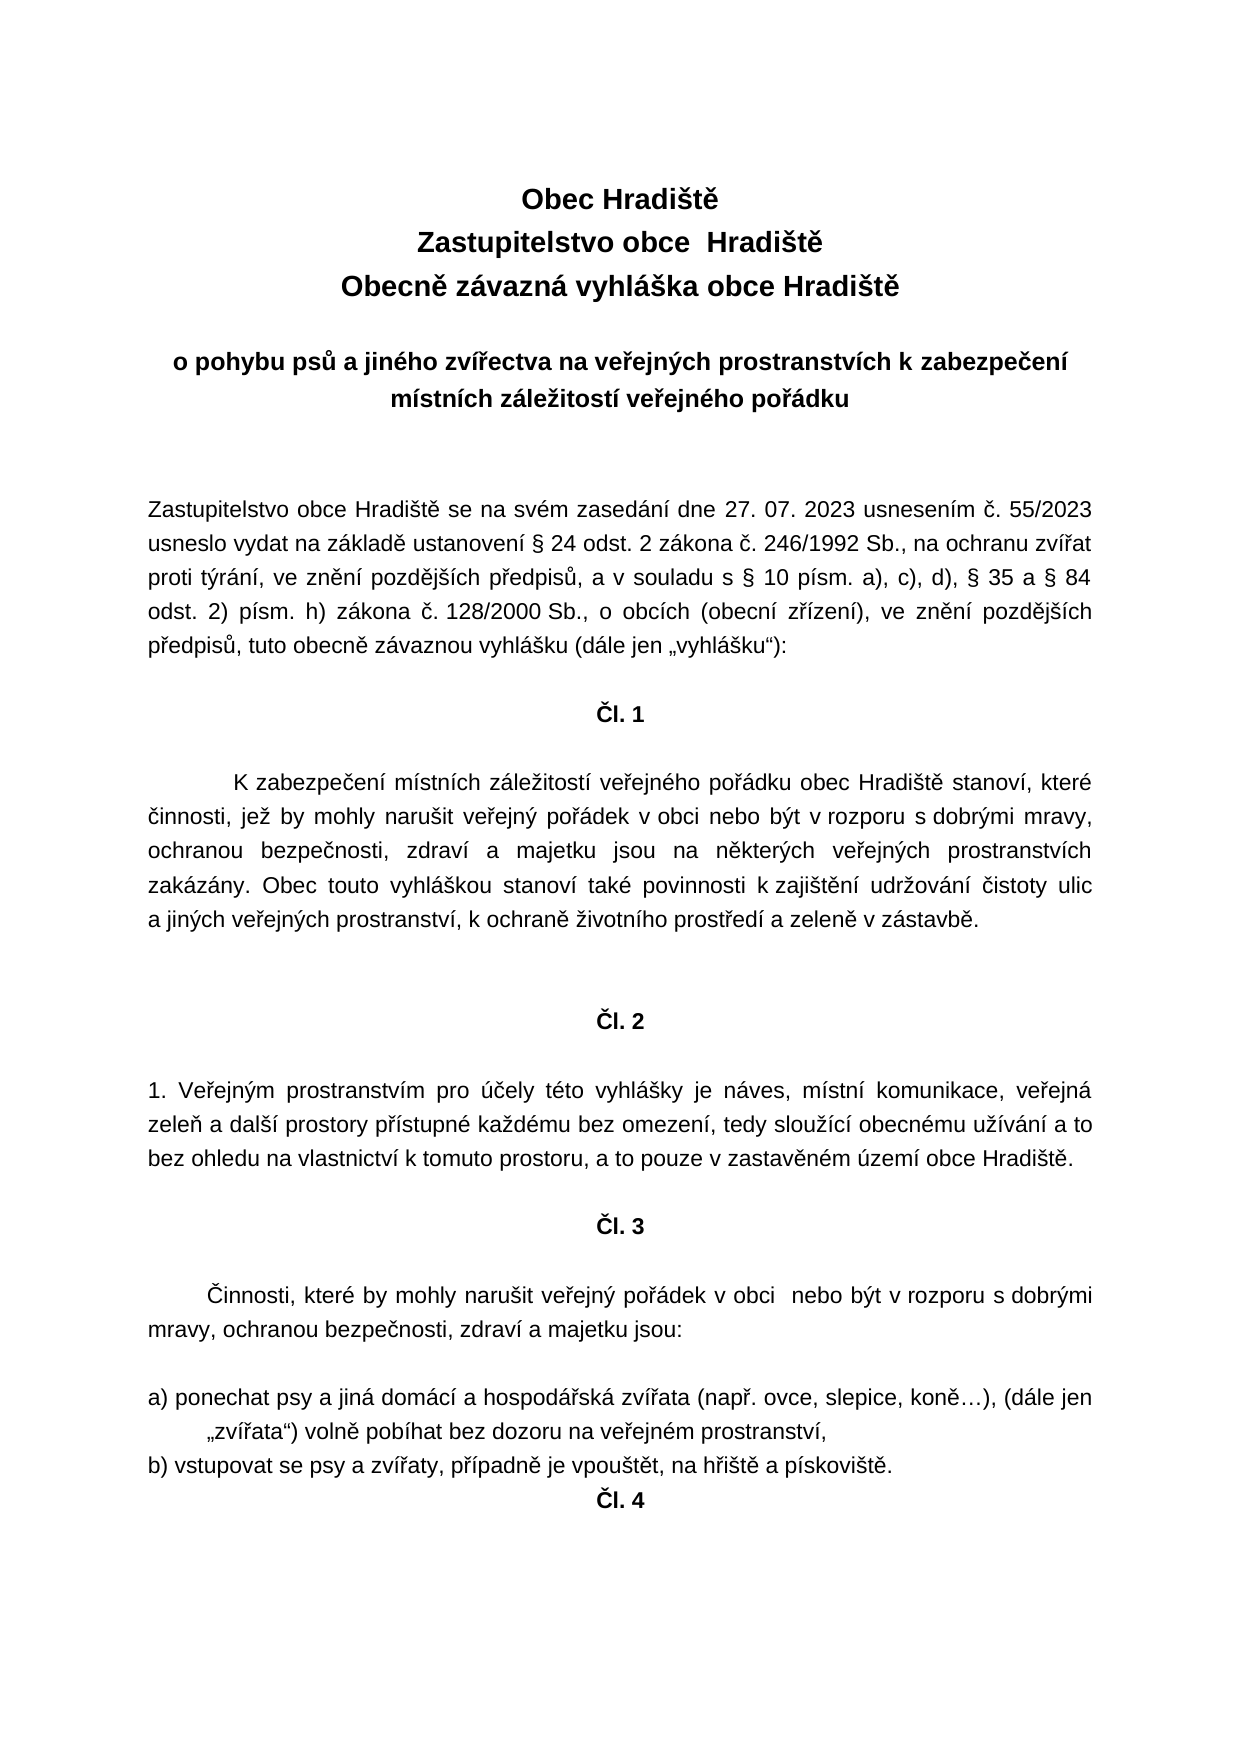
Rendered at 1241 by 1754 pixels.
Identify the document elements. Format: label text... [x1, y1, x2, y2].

text b) vstupovat se psy a zvířaty, případně je vpouštět, na hřiště a pískoviště. [148, 1452, 1093, 1479]
text 1. Veřejným prostranstvím pro účely této vyhlášky je náves, místní komunikace, veřejná zeleň a další prostory přístupné každému bez omezení, tedy sloužící obecnému užívání a to bez ohledu na vlastnictví k tomuto prostoru, a to pouze v zastavěném území obce Hradiště. [148, 1077, 1093, 1171]
text Čl. 1 [148, 701, 1093, 727]
text Obec Hradiště [148, 182, 1093, 215]
text Čl. 4 [148, 1487, 1093, 1513]
text o pohybu psů a jiného zvířectva na veřejných prostranstvích k zabezpečení místních záležitostí veřejného pořádku [148, 347, 1093, 413]
text Čl. 3 [148, 1213, 1093, 1239]
text Čl. 2 [148, 1008, 1093, 1034]
text Obecně závazná vyhláška obce Hradiště [148, 269, 1093, 302]
text a) ponechat psy a jiná domácí a hospodářská zvířata (např. ovce, slepice, koně…), (dále jen „zvířata“) volně pobíhat bez dozoru na veřejném prostranství, [148, 1384, 1093, 1444]
text Činnosti, které by mohly narušit veřejný pořádek v obci nebo být v rozporu s dobrými mravy, ochranou bezpečnosti, zdraví a majetku jsou: [148, 1282, 1093, 1342]
text K zabezpečení místních záležitostí veřejného pořádku obec Hradiště stanoví, které činnosti, jež by mohly narušit veřejný pořádek v obci nebo být v rozporu s dobrými mravy, ochranou bezpečnosti, zdraví a majetku jsou na některých veřejných prostranstvích zakázány. Obec touto vyhláškou stanoví také povinnosti k zajištění udržování čistoty ulic a jiných veřejných prostranství, k ochraně životního prostředí a zeleně v zástavbě. [148, 769, 1093, 932]
text Zastupitelstvo obce Hradiště [148, 225, 1093, 259]
text Zastupitelstvo obce Hradiště se na svém zasedání dne 27. 07. 2023 usnesením č. 55/2023 usneslo vydat na základě ustanovení § 24 odst. 2 zákona č. 246/1992 Sb., na ochranu zvířat proti týrání, ve znění pozdějších předpisů, a v souladu s § 10 písm. a), c), d), § 35 a § 84 odst. 2) písm. h) zákona č. 128/2000 Sb., o obcích (obecní zřízení), ve znění pozdějších předpisů, tuto obecně závaznou vyhlášku (dále jen „vyhlášku“): [148, 496, 1093, 659]
